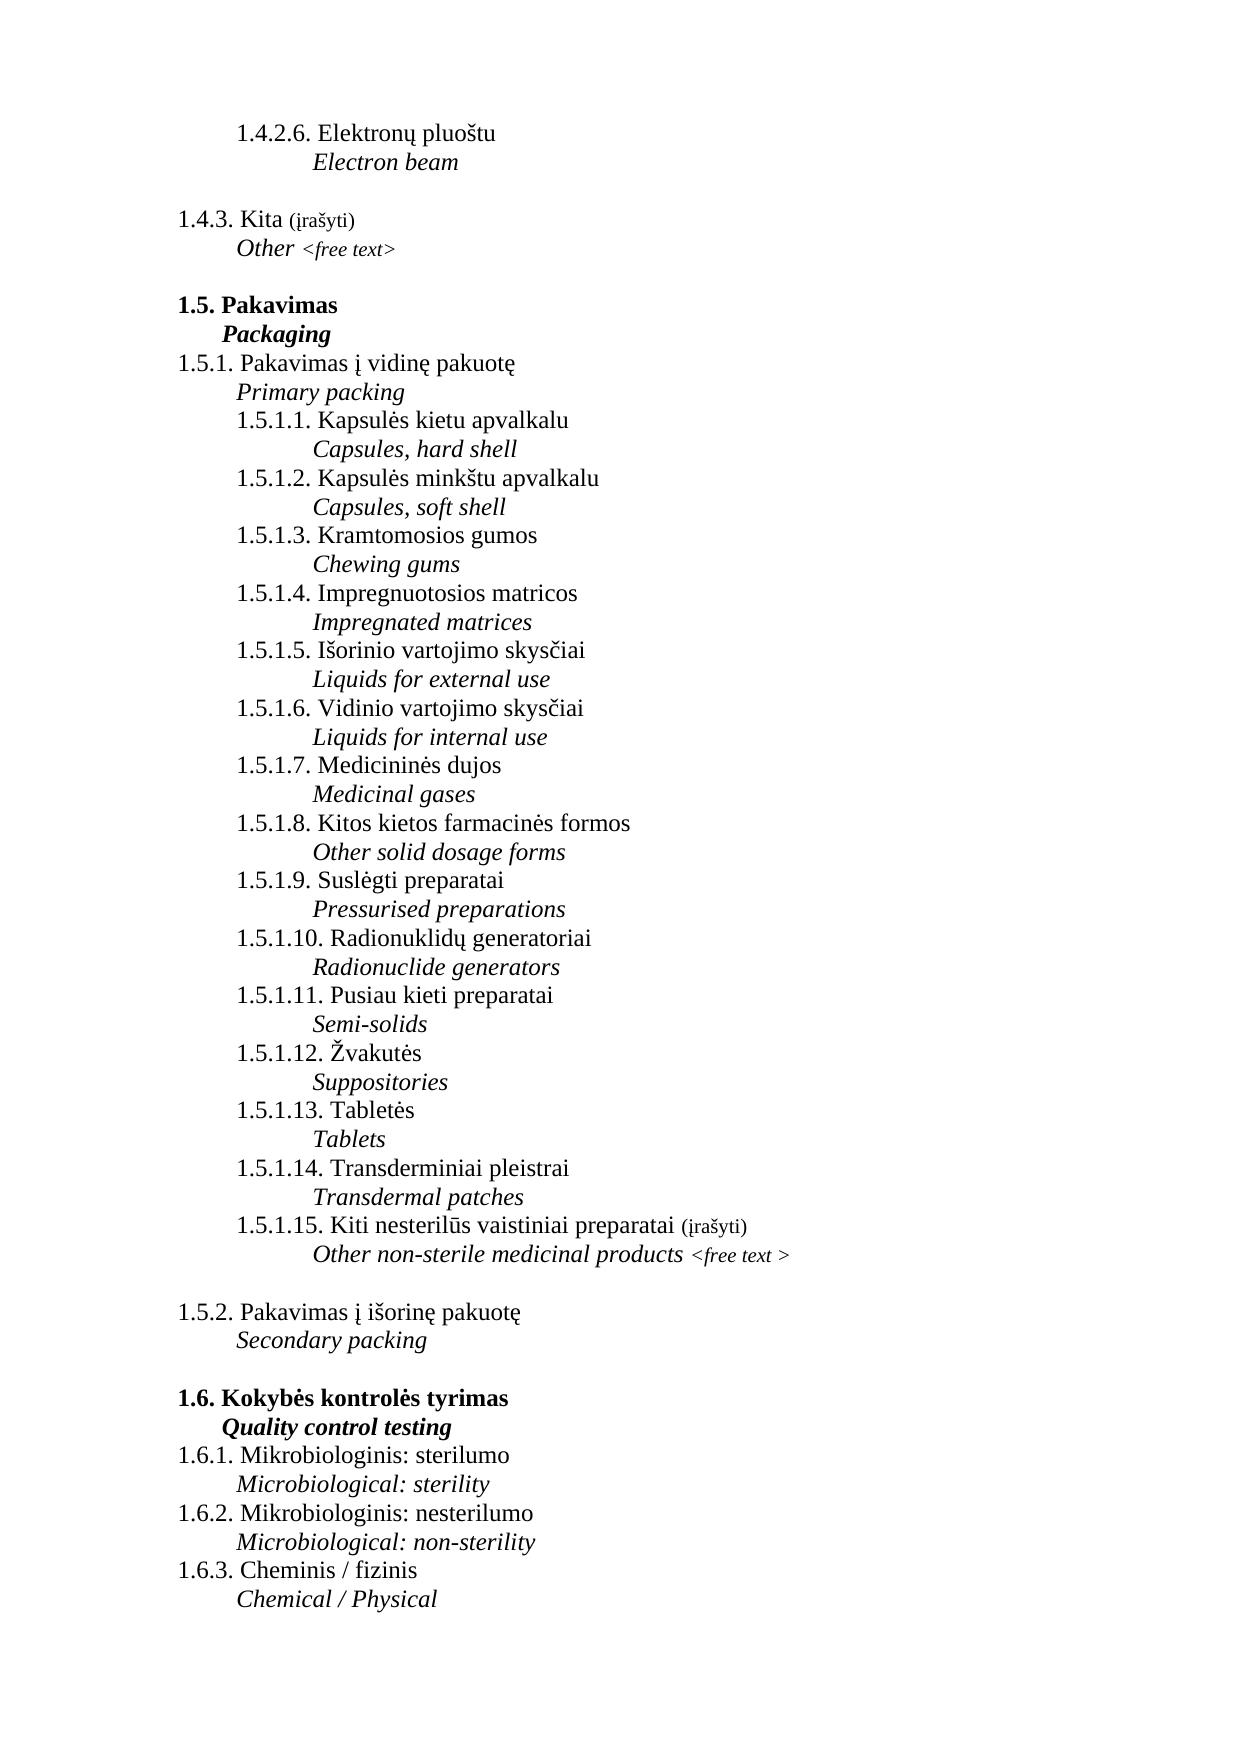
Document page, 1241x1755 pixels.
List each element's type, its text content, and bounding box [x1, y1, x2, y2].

text 1.6.2. Mikrobiologinis: nesterilumo [177, 1498, 1181, 1527]
text Microbiological: non-sterility [177, 1527, 1181, 1556]
text 1.6. Kokybės kontrolės tyrimas [177, 1383, 1181, 1412]
text Capsules, soft shell [236, 492, 1181, 521]
text 1.5.1.5. Išorinio vartojimo skysčiai [236, 636, 1181, 664]
text 1.5.1.1. Kapsulės kietu apvalkalu [236, 406, 1181, 434]
text 1.6.1. Mikrobiologinis: sterilumo [177, 1441, 1181, 1469]
text Tablets [236, 1124, 1181, 1153]
text 1.5.1.15. Kiti nesterilūs vaistiniai preparatai (įrašyti) [236, 1211, 1181, 1239]
text 1.6.3. Cheminis / fizinis [177, 1556, 1181, 1584]
text 1.5.1.6. Vidinio vartojimo skysčiai [236, 693, 1181, 722]
text 1.5. Pakavimas [177, 291, 1181, 319]
text 1.5.1.8. Kitos kietos farmacinės formos [236, 808, 1181, 837]
text 1.5.1. Pakavimas į vidinę pakuotę [177, 348, 1181, 377]
text Microbiological: sterility [177, 1469, 1181, 1498]
text Electron beam [236, 147, 1181, 176]
text 1.5.1.9. Suslėgti preparatai [236, 866, 1181, 894]
text 1.5.1.10. Radionuklidų generatoriai [236, 923, 1181, 952]
text Other solid dosage forms [236, 837, 1181, 866]
text Semi-solids [236, 1009, 1181, 1038]
text Liquids for internal use [236, 722, 1181, 751]
text 1.5.1.14. Transderminiai pleistrai [236, 1153, 1181, 1182]
text Chewing gums [236, 549, 1181, 578]
text Quality control testing [177, 1412, 1181, 1441]
text 1.5.1.7. Medicininės dujos [236, 751, 1181, 779]
text Chemical / Physical [177, 1584, 1181, 1613]
text 1.5.1.12. Žvakutės [236, 1038, 1181, 1067]
text 1.5.1.3. Kramtomosios gumos [236, 521, 1181, 549]
text 1.4.2.6. Elektronų pluoštu [236, 118, 1181, 147]
text Medicinal gases [236, 779, 1181, 808]
text Packaging [177, 319, 1181, 348]
text Liquids for external use [236, 664, 1181, 693]
text 1.5.1.2. Kapsulės minkštu apvalkalu [236, 463, 1181, 492]
text 1.5.2. Pakavimas į išorinę pakuotę [177, 1297, 1181, 1326]
text Impregnated matrices [236, 607, 1181, 636]
text Other non-sterile medicinal products <free text > [236, 1239, 1181, 1268]
text Transdermal patches [236, 1182, 1181, 1211]
text 1.4.3. Kita (įrašyti) [177, 204, 1181, 233]
text 1.5.1.4. Impregnuotosios matricos [236, 578, 1181, 607]
text Pressurised preparations [236, 894, 1181, 923]
text Other <free text> [177, 233, 1181, 262]
text Radionuclide generators [236, 952, 1181, 981]
text 1.5.1.13. Tabletės [236, 1096, 1181, 1124]
text 1.5.1.11. Pusiau kieti preparatai [236, 981, 1181, 1009]
text Suppositories [236, 1067, 1181, 1096]
text Capsules, hard shell [236, 434, 1181, 463]
text Secondary packing [177, 1326, 1181, 1354]
text Primary packing [177, 377, 1181, 406]
